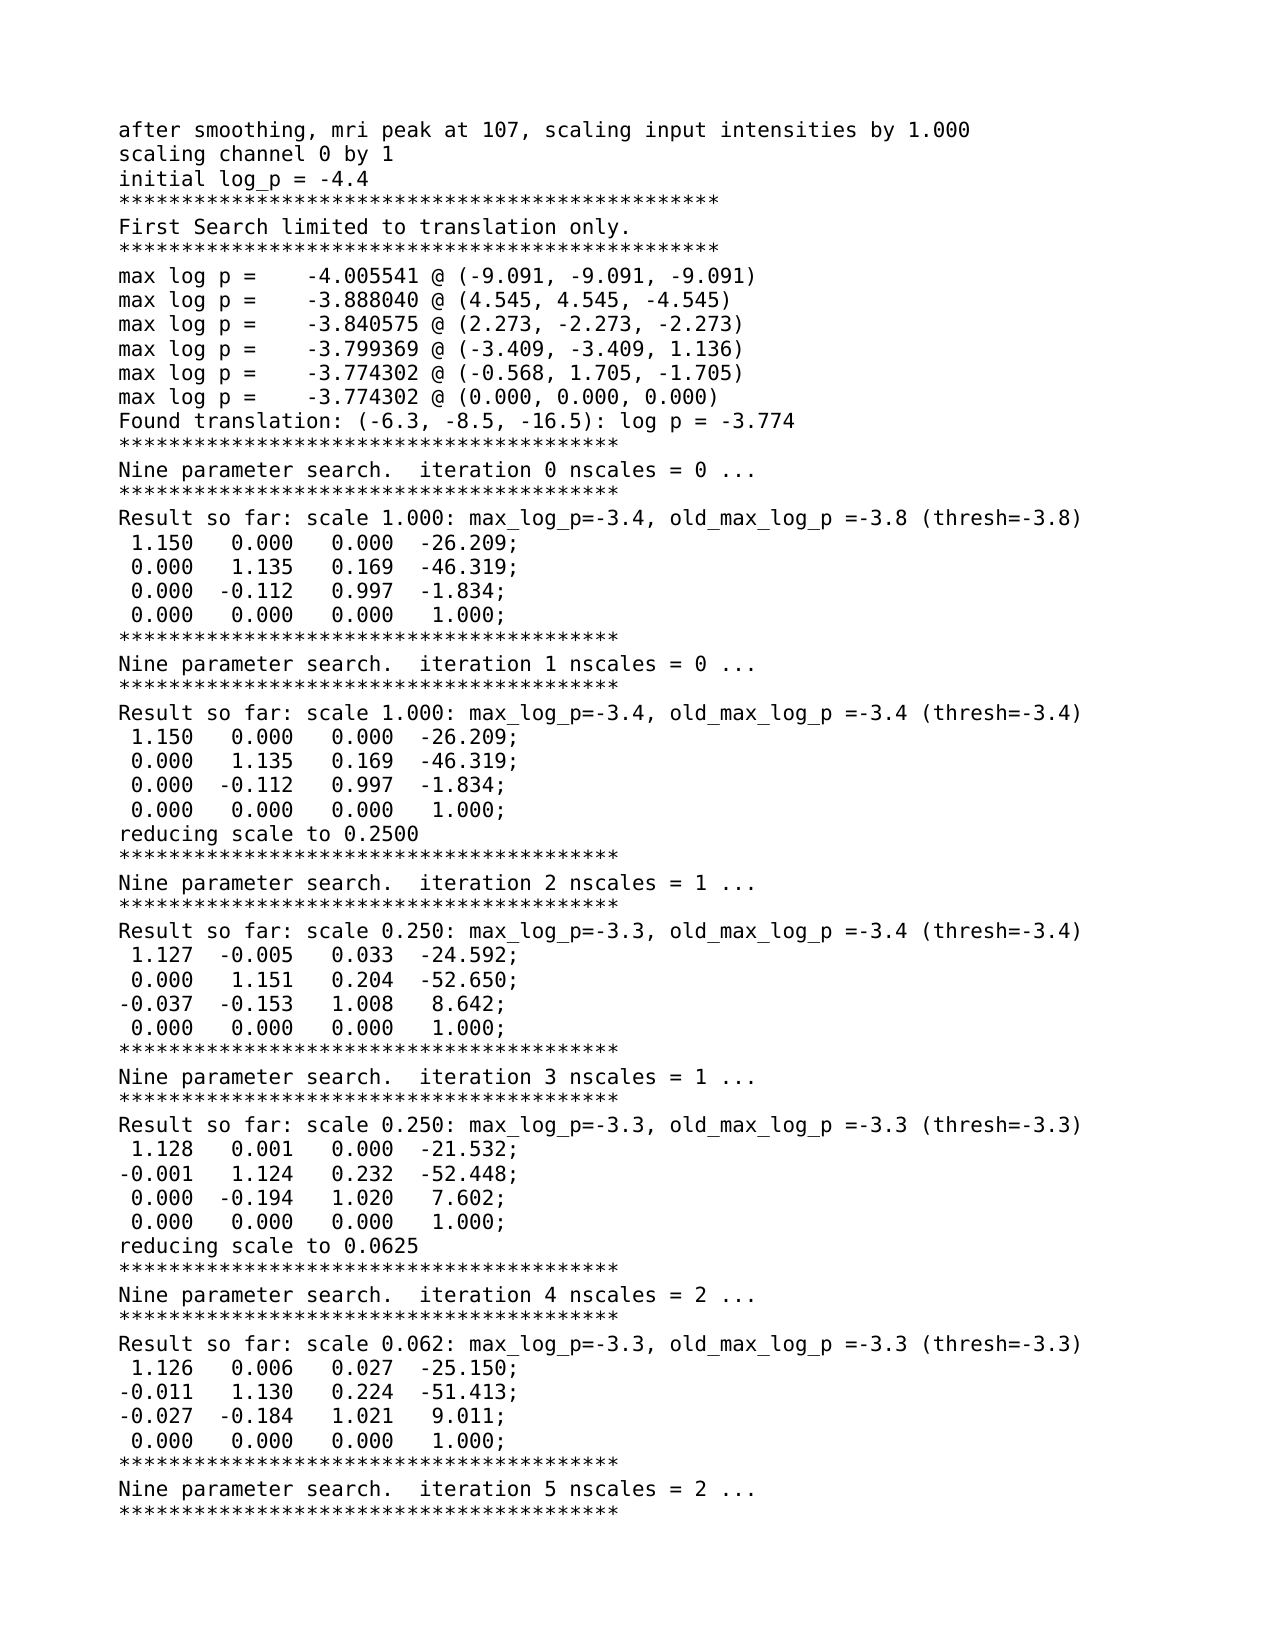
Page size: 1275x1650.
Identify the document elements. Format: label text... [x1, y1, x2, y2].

text 0.000 -0.112 0.997 -1.834; [118, 773, 1157, 798]
text Result so far: scale 1.000: max_log_p=-3.4, old_max_log_p =-3.8 (thresh=-3.8) [118, 506, 1157, 531]
text reducing scale to 0.2500 [118, 822, 1157, 846]
text 0.000 0.000 0.000 1.000; [118, 1016, 1157, 1040]
text Found translation: (-6.3, -8.5, -16.5): log p = -3.774 [118, 409, 1157, 434]
text Nine parameter search. iteration 3 nscales = 1 ... [118, 1065, 1157, 1089]
text max log p = -3.840575 @ (2.273, -2.273, -2.273) [118, 312, 1157, 337]
text -0.001 1.124 0.232 -52.448; [118, 1162, 1157, 1186]
text Nine parameter search. iteration 5 nscales = 2 ... [118, 1477, 1157, 1502]
text **************************************** [118, 1259, 1157, 1283]
text Nine parameter search. iteration 2 nscales = 1 ... [118, 871, 1157, 895]
text 1.126 0.006 0.027 -25.150; [118, 1356, 1157, 1380]
text max log p = -3.799369 @ (-3.409, -3.409, 1.136) [118, 337, 1157, 361]
text reducing scale to 0.0625 [118, 1234, 1157, 1259]
text **************************************** [118, 895, 1157, 919]
text -0.027 -0.184 1.021 9.011; [118, 1404, 1157, 1429]
text **************************************** [118, 676, 1157, 701]
text 0.000 0.000 0.000 1.000; [118, 1210, 1157, 1234]
text 1.128 0.001 0.000 -21.532; [118, 1137, 1157, 1162]
text Nine parameter search. iteration 0 nscales = 0 ... [118, 458, 1157, 482]
text 0.000 1.135 0.169 -46.319; [118, 555, 1157, 579]
text 1.127 -0.005 0.033 -24.592; [118, 943, 1157, 968]
text 0.000 0.000 0.000 1.000; [118, 603, 1157, 628]
text **************************************** [118, 1089, 1157, 1113]
text First Search limited to translation only. [118, 215, 1157, 239]
text max log p = -4.005541 @ (-9.091, -9.091, -9.091) [118, 264, 1157, 288]
text Nine parameter search. iteration 4 nscales = 2 ... [118, 1283, 1157, 1307]
text 0.000 1.135 0.169 -46.319; [118, 749, 1157, 773]
text 0.000 0.000 0.000 1.000; [118, 1429, 1157, 1453]
text Result so far: scale 0.250: max_log_p=-3.3, old_max_log_p =-3.4 (thresh=-3.4) [118, 919, 1157, 943]
text 0.000 -0.194 1.020 7.602; [118, 1186, 1157, 1210]
text after smoothing, mri peak at 107, scaling input intensities by 1.000 [118, 118, 1157, 142]
text Result so far: scale 0.250: max_log_p=-3.3, old_max_log_p =-3.3 (thresh=-3.3) [118, 1113, 1157, 1137]
text 0.000 -0.112 0.997 -1.834; [118, 579, 1157, 603]
text **************************************** [118, 846, 1157, 871]
text 0.000 0.000 0.000 1.000; [118, 798, 1157, 822]
text **************************************** [118, 434, 1157, 458]
text 1.150 0.000 0.000 -26.209; [118, 725, 1157, 749]
text Result so far: scale 0.062: max_log_p=-3.3, old_max_log_p =-3.3 (thresh=-3.3) [118, 1332, 1157, 1356]
text 1.150 0.000 0.000 -26.209; [118, 531, 1157, 555]
text -0.037 -0.153 1.008 8.642; [118, 992, 1157, 1016]
text 0.000 1.151 0.204 -52.650; [118, 968, 1157, 992]
text max log p = -3.774302 @ (-0.568, 1.705, -1.705) [118, 361, 1157, 385]
text **************************************** [118, 1307, 1157, 1332]
text **************************************** [118, 628, 1157, 652]
text Result so far: scale 1.000: max_log_p=-3.4, old_max_log_p =-3.4 (thresh=-3.4) [118, 701, 1157, 725]
text **************************************** [118, 1502, 1157, 1526]
text max log p = -3.774302 @ (0.000, 0.000, 0.000) [118, 385, 1157, 409]
text ************************************************ [118, 191, 1157, 215]
text ************************************************ [118, 239, 1157, 264]
text initial log_p = -4.4 [118, 167, 1157, 191]
text -0.011 1.130 0.224 -51.413; [118, 1380, 1157, 1404]
text Nine parameter search. iteration 1 nscales = 0 ... [118, 652, 1157, 676]
text **************************************** [118, 1040, 1157, 1065]
text **************************************** [118, 1453, 1157, 1477]
text scaling channel 0 by 1 [118, 142, 1157, 167]
text max log p = -3.888040 @ (4.545, 4.545, -4.545) [118, 288, 1157, 312]
text **************************************** [118, 482, 1157, 506]
